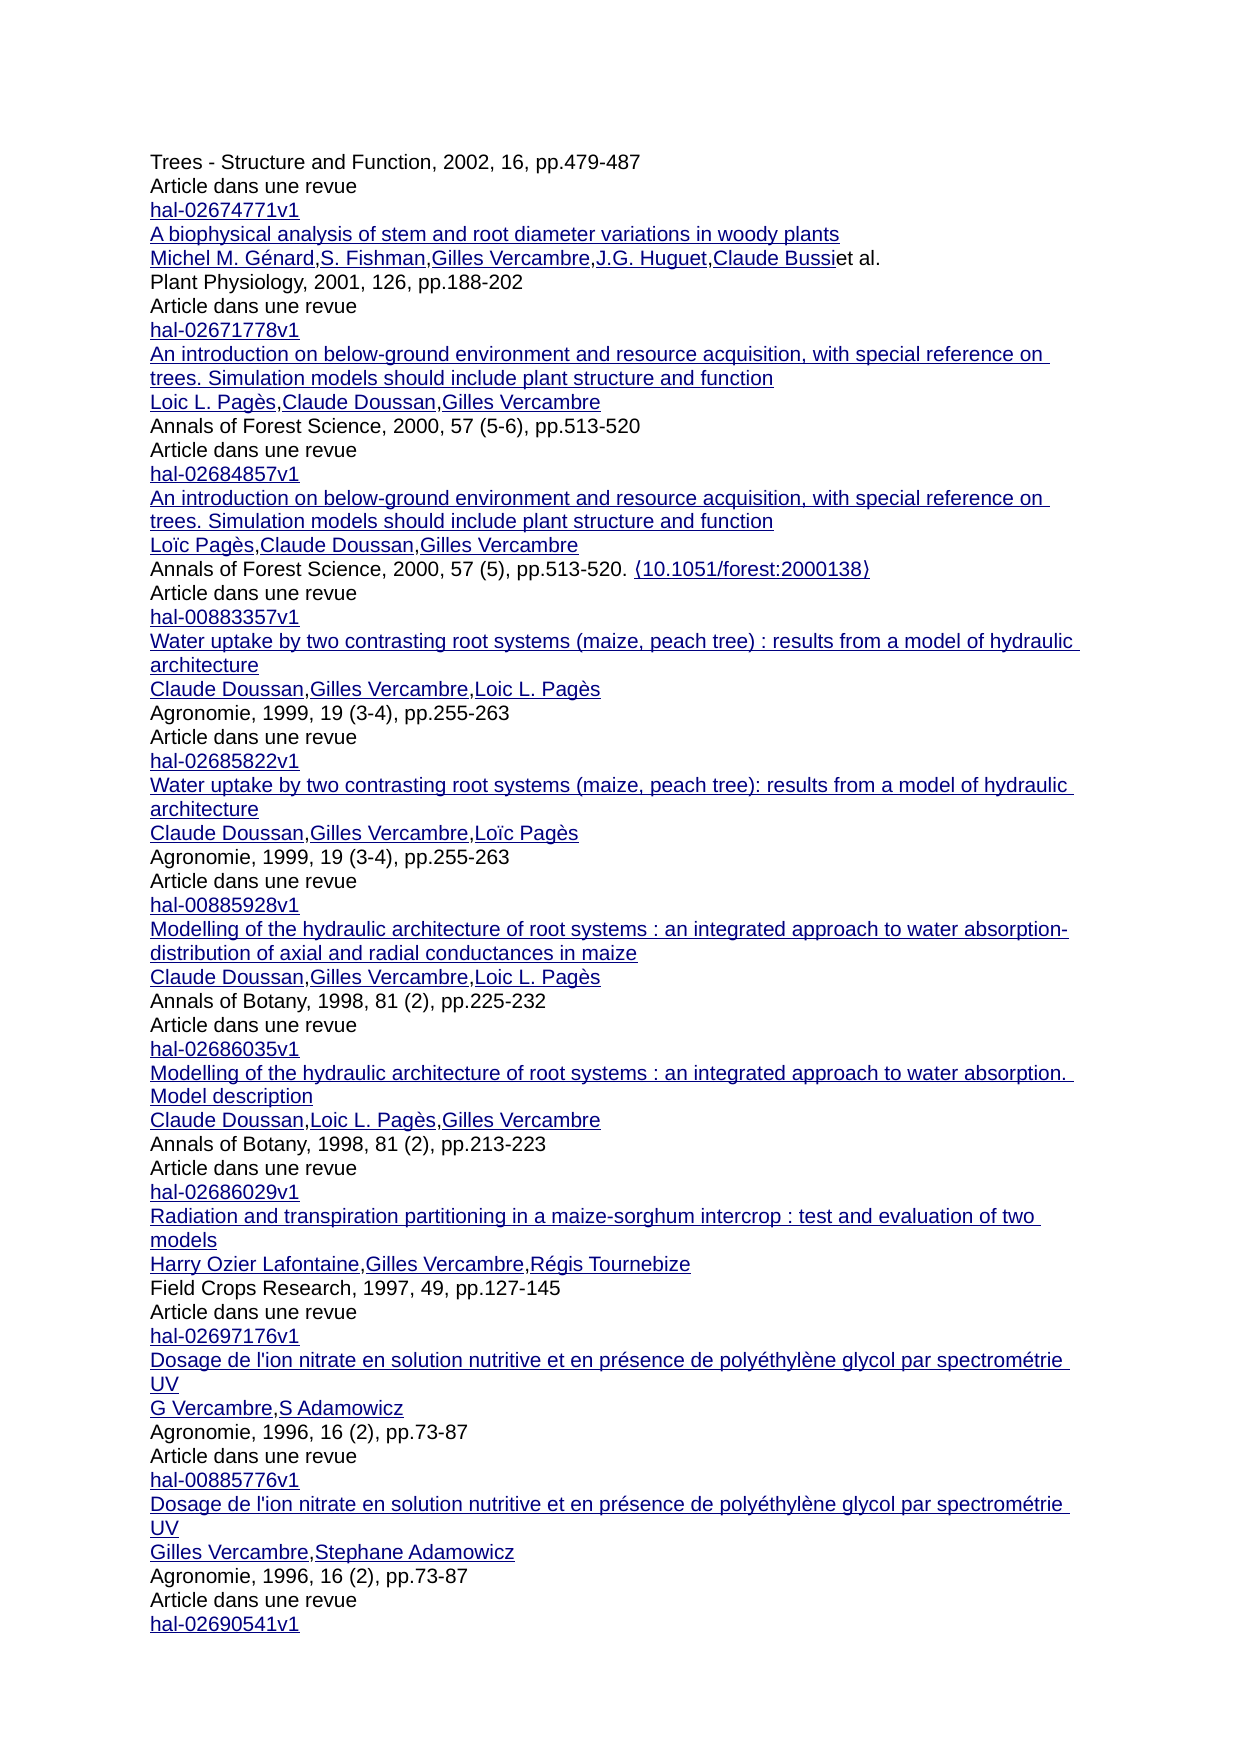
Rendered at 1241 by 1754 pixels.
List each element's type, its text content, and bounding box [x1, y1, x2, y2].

table_cell A biophysical analysis of stem and root diameter variations in woody plants Michel M. Génard,S. Fishman,Gilles Vercambre,J.G. Huguet,Claude Bussiet al. Plant Physiology, 2001, 126, pp.188-202 Article dans une revue hal-02671778v1 [150, 222, 1090, 342]
table_cell Dosage de l'ion nitrate en solution nutritive et en présence de polyéthylène glycol par spectrométrie UV G Vercambre,S Adamowicz Agronomie, 1996, 16 (2), pp.73-87 Article dans une revue hal-00885776v1 [150, 1348, 1090, 1492]
table_cell An introduction on below-ground environment and resource acquisition, with special reference on trees. Simulation models should include plant structure and function Loic L. Pagès,Claude Doussan,Gilles Vercambre Annals of Forest Science, 2000, 57 (5-6), pp.513-520 Article dans une revue hal-02684857v1 [150, 342, 1090, 485]
table_cell Modelling of the hydraulic architecture of root systems : an integrated approach to water absorption-distribution of axial and radial conductances in maize Claude Doussan,Gilles Vercambre,Loic L. Pagès Annals of Botany, 1998, 81 (2), pp.225-232 Article dans une revue hal-02686035v1 [150, 917, 1090, 1060]
table_cell Water uptake by two contrasting root systems (maize, peach tree) : results from a model of hydraulic architecture Claude Doussan,Gilles Vercambre,Loic L. Pagès Agronomie, 1999, 19 (3-4), pp.255-263 Article dans une revue hal-02685822v1 [150, 629, 1090, 773]
table_cell Dosage de l'ion nitrate en solution nutritive et en présence de polyéthylène glycol par spectrométrie UV Gilles Vercambre,Stephane Adamowicz Agronomie, 1996, 16 (2), pp.73-87 Article dans une revue hal-02690541v1 [150, 1492, 1090, 1635]
table_cell Trees - Structure and Function, 2002, 16, pp.479-487 Article dans une revue hal-02674771v1 [150, 150, 1090, 222]
table_cell Modelling of the hydraulic architecture of root systems : an integrated approach to water absorption. Model description Claude Doussan,Loic L. Pagès,Gilles Vercambre Annals of Botany, 1998, 81 (2), pp.213-223 Article dans une revue hal-02686029v1 [150, 1060, 1090, 1204]
table_cell Water uptake by two contrasting root systems (maize, peach tree): results from a model of hydraulic architecture Claude Doussan,Gilles Vercambre,Loïc Pagès Agronomie, 1999, 19 (3-4), pp.255-263 Article dans une revue hal-00885928v1 [150, 773, 1090, 917]
table_cell An introduction on below-ground environment and resource acquisition, with special reference on trees. Simulation models should include plant structure and function Loïc Pagès,Claude Doussan,Gilles Vercambre Annals of Forest Science, 2000, 57 (5), pp.513-520. ⟨10.1051/forest:2000138⟩ Article dans une revue hal-00883357v1 [150, 485, 1090, 629]
table_cell Radiation and transpiration partitioning in a maize-sorghum intercrop : test and evaluation of two models Harry Ozier Lafontaine,Gilles Vercambre,Régis Tournebize Field Crops Research, 1997, 49, pp.127-145 Article dans une revue hal-02697176v1 [150, 1204, 1090, 1348]
